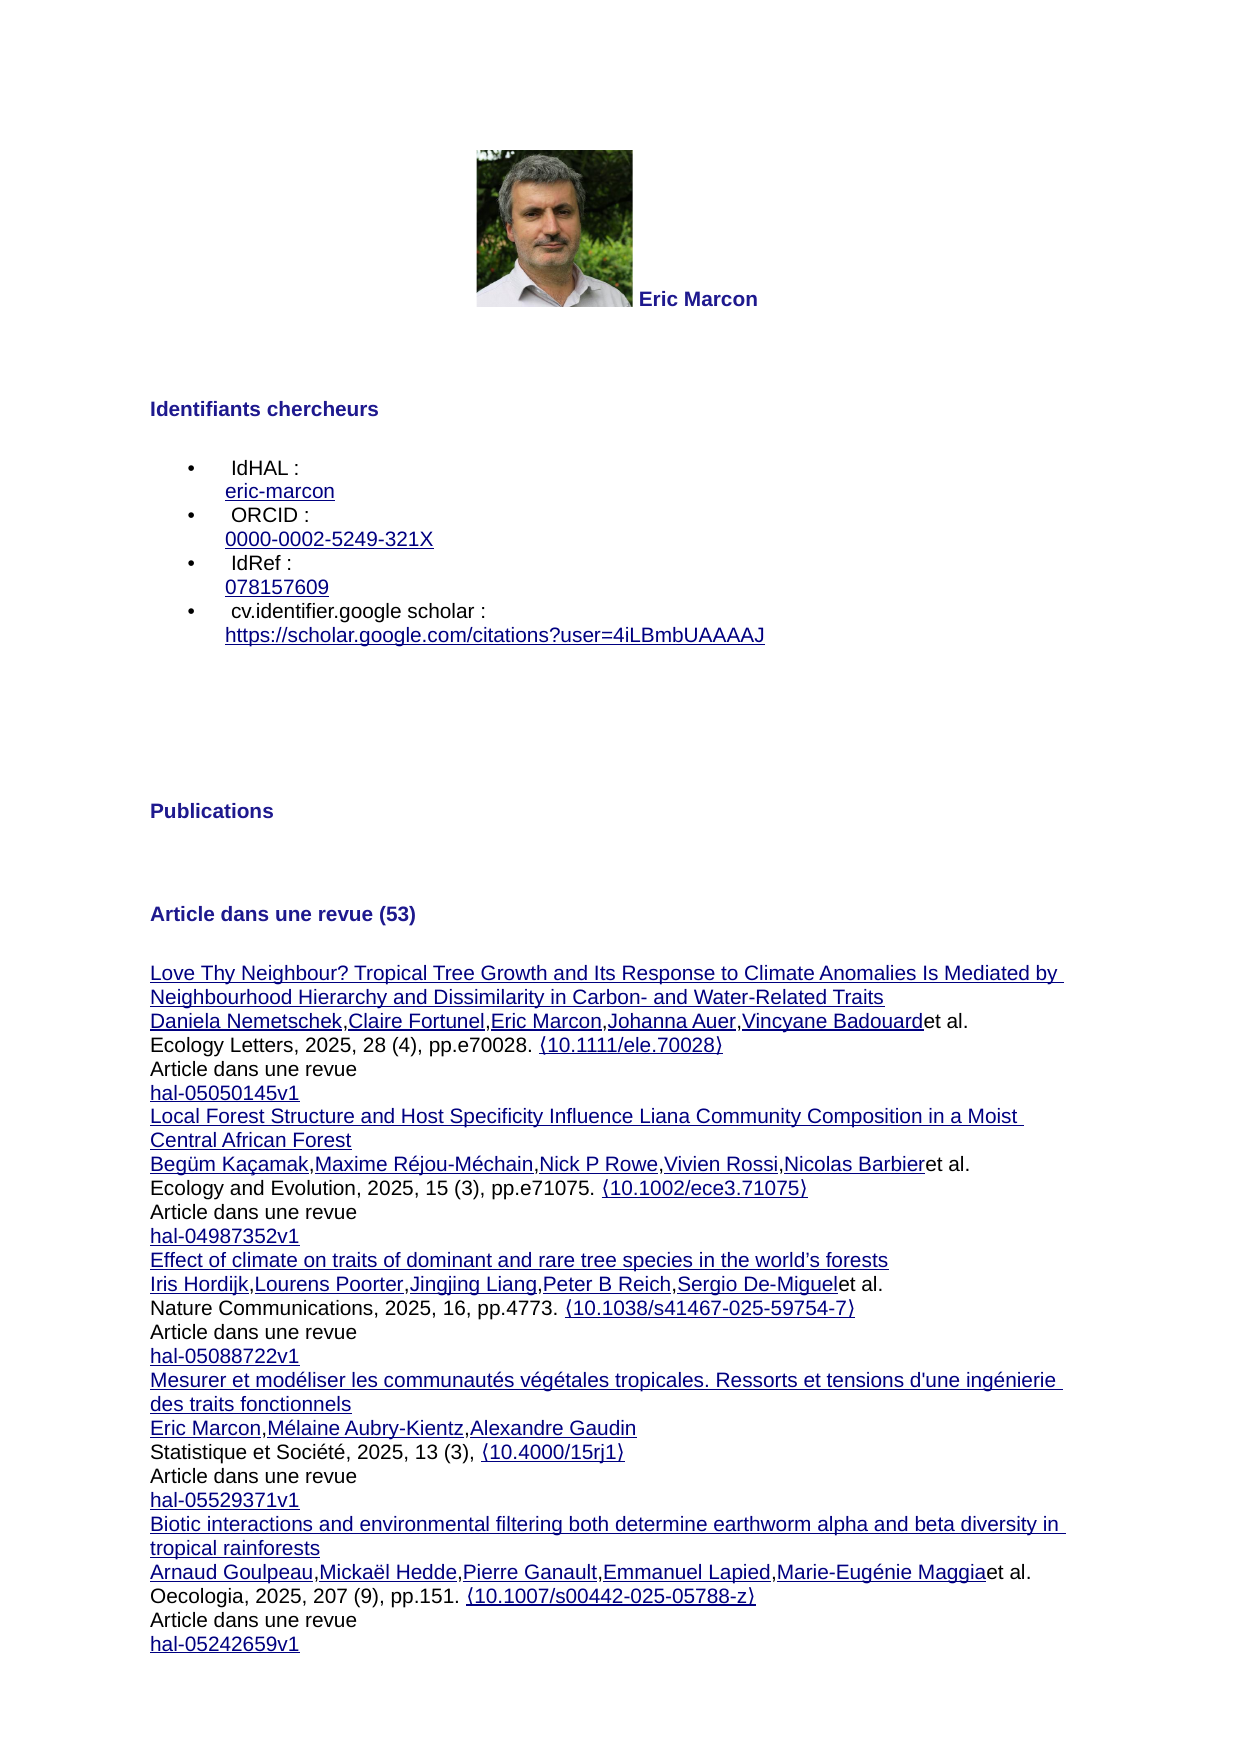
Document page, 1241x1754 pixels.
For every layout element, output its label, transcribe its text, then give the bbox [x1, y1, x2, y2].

list 0000-0002-5249-321X [187, 527, 1090, 551]
list IdRef : [187, 551, 1090, 575]
table_cell Mesurer et modéliser les communautés végétales tropicales. Ressorts et tensions d'une ingénierie des traits fonctionnels Eric Marcon,Mélaine Aubry-Kientz,Alexandre Gaudin Statistique et Société, 2025, 13 (3), ⟨10.4000/15rj1⟩ Article dans une revue hal-05529371v1 [150, 1368, 1090, 1512]
subtitle Identifiants chercheurs [150, 397, 1090, 421]
list 078157609 [187, 575, 1090, 599]
list cv.identifier.google scholar : [187, 599, 1090, 623]
list https://scholar.google.com/citations?user=4iLBmbUAAAAJ [187, 623, 1090, 647]
table_cell Effect of climate on traits of dominant and rare tree species in the world’s forests Iris Hordijk,Lourens Poorter,Jingjing Liang,Peter B Reich,Sergio De-Miguelet al. Nature Communications, 2025, 16, pp.4773. ⟨10.1038/s41467-025-59754-7⟩ Article dans une revue hal-05088722v1 [150, 1248, 1090, 1368]
list eric-marcon [187, 479, 1090, 503]
list IdHAL : [187, 455, 1090, 479]
table_header Love Thy Neighbour? Tropical Tree Growth and Its Response to Climate Anomalies Is Mediated by Neighbourhood Hierarchy and Dissimilarity in Carbon‐ and Water‐Related Traits Daniela Nemetschek,Claire Fortunel,Eric Marcon,Johanna Auer,Vincyane Badouardet al. Ecology Letters, 2025, 28 (4), pp.e70028. ⟨10.1111/ele.70028⟩ Article dans une revue hal-05050145v1 [150, 961, 1090, 1104]
table_cell Biotic interactions and environmental filtering both determine earthworm alpha and beta diversity in tropical rainforests Arnaud Goulpeau,Mickaël Hedde,Pierre Ganault,Emmanuel Lapied,Marie-Eugénie Maggiaet al. Oecologia, 2025, 207 (9), pp.151. ⟨10.1007/s00442-025-05788-z⟩ Article dans une revue hal-05242659v1 [150, 1512, 1090, 1655]
subtitle Publications [150, 799, 1090, 823]
picture [476, 150, 633, 307]
subtitle Eric Marcon [150, 150, 1090, 311]
list ORCID : [187, 503, 1090, 527]
subtitle Article dans une revue (53) [150, 902, 1090, 926]
table_cell Local Forest Structure and Host Specificity Influence Liana Community Composition in a Moist Central African Forest Begüm Kaçamak,Maxime Réjou-Méchain,Nick P Rowe,Vivien Rossi,Nicolas Barbieret al. Ecology and Evolution, 2025, 15 (3), pp.e71075. ⟨10.1002/ece3.71075⟩ Article dans une revue hal-04987352v1 [150, 1104, 1090, 1248]
